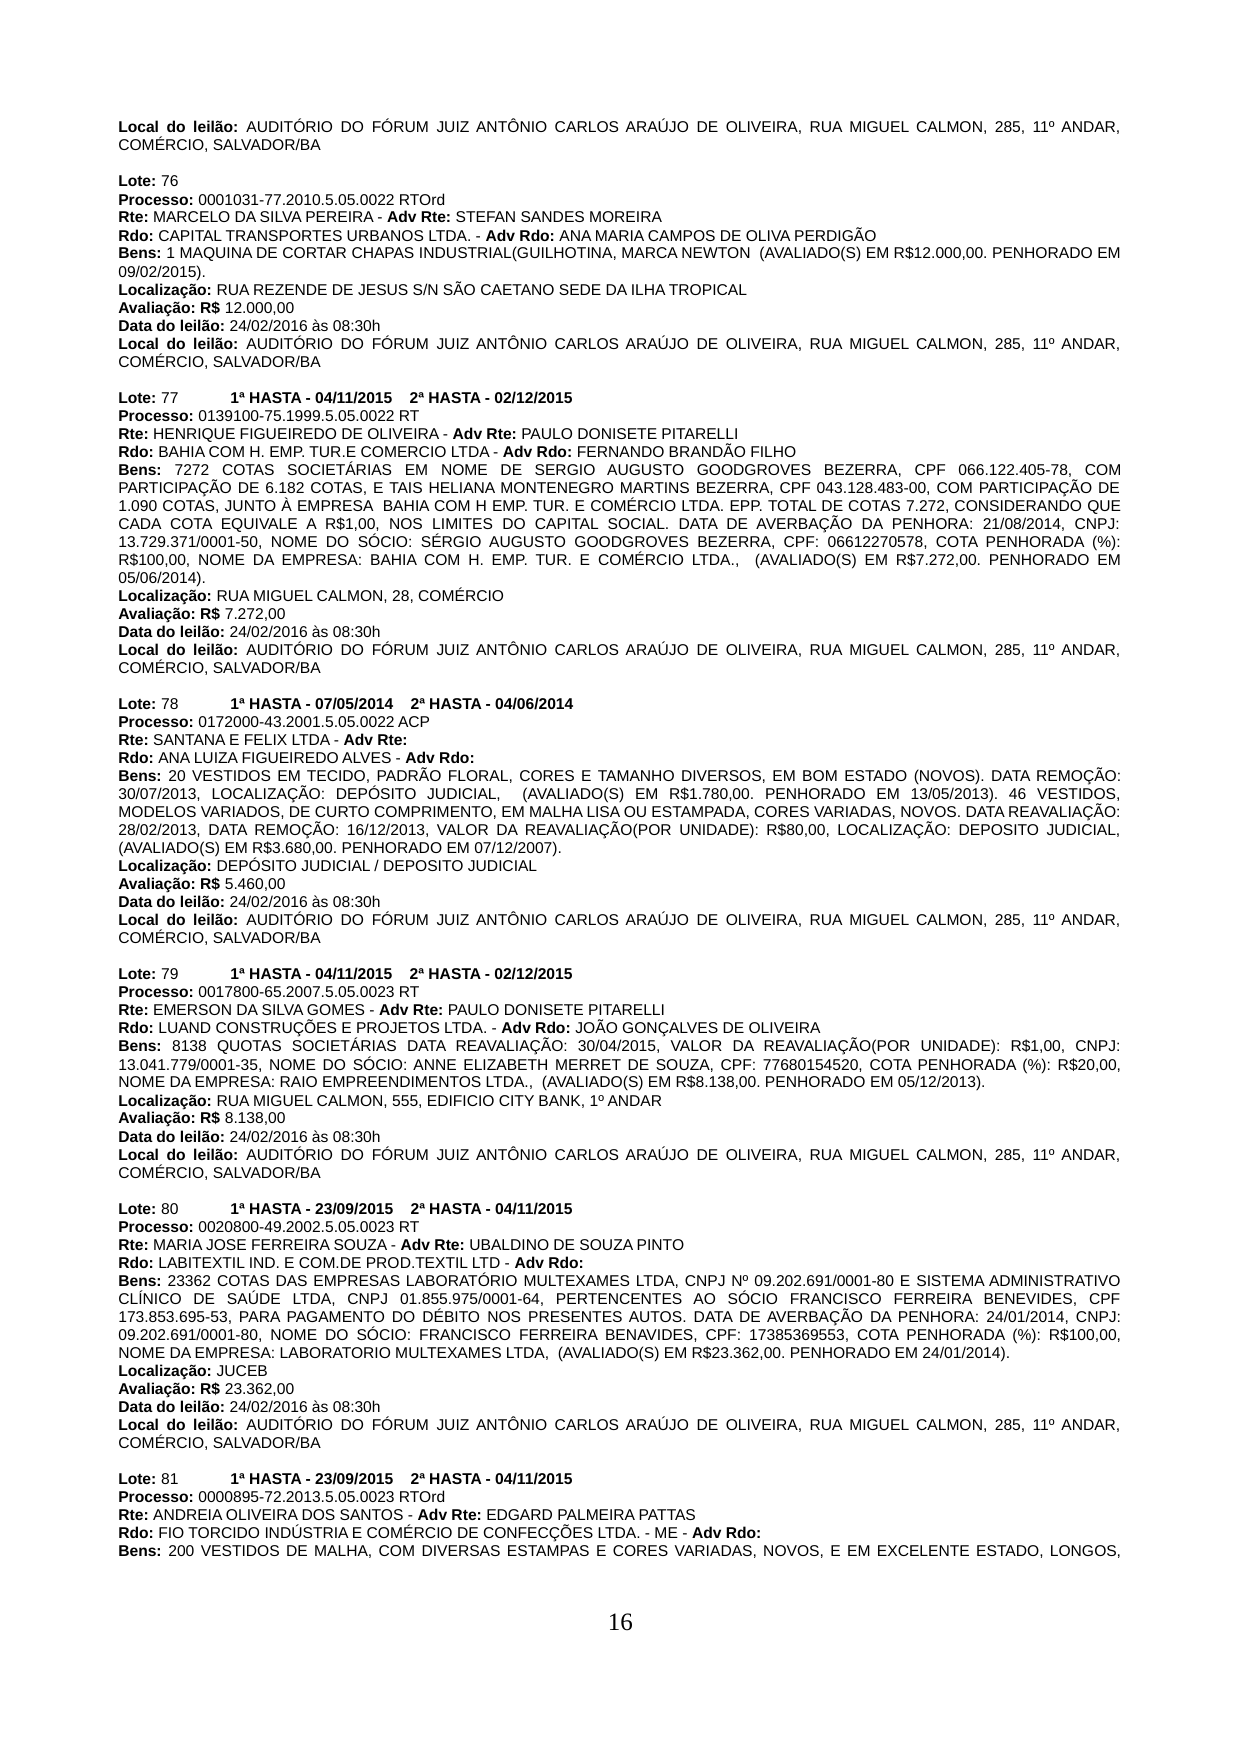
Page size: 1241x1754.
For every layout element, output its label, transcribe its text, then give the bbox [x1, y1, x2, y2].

text Rdo: BAHIA COM H. EMP. TUR.E COMERCIO LTDA - Adv Rdo: FERNANDO BRANDÃO FILHO [118, 442, 1122, 461]
text Local do leilão: AUDITÓRIO DO FÓRUM JUIZ ANTÔNIO CARLOS ARAÚJO DE OLIVEIRA, RUA MIGUEL CALMON, 285, 11º ANDAR, COMÉRCIO, SALVADOR/BA [118, 641, 1122, 677]
text Data do leilão: 24/02/2016 às 08:30h [118, 1398, 1122, 1416]
text Rte: MARIA JOSE FERREIRA SOUZA - Adv Rte: UBALDINO DE SOUZA PINTO [118, 1235, 1122, 1253]
text Bens: 200 VESTIDOS DE MALHA, COM DIVERSAS ESTAMPAS E CORES VARIADAS, NOVOS, E EM EXCELENTE ESTADO, LONGOS, [118, 1542, 1122, 1560]
text Processo: 0001031-77.2010.5.05.0022 RTOrd [118, 190, 1122, 208]
text Bens: 23362 COTAS DAS EMPRESAS LABORATÓRIO MULTEXAMES LTDA, CNPJ Nº 09.202.691/0001-80 E SISTEMA ADMINISTRATIVO CLÍNICO DE SAÚDE LTDA, CNPJ 01.855.975/0001-64, PERTENCENTES AO SÓCIO FRANCISCO FERREIRA BENEVIDES, CPF 173.853.695-53, PARA PAGAMENTO DO DÉBITO NOS PRESENTES AUTOS. DATA DE AVERBAÇÃO DA PENHORA: 24/01/2014, CNPJ: 09.202.691/0001-80, NOME DO SÓCIO: FRANCISCO FERREIRA BENAVIDES, CPF: 17385369553, COTA PENHORADA (%): R$100,00, NOME DA EMPRESA: LABORATORIO MULTEXAMES LTDA, (AVALIADO(S) EM R$23.362,00. PENHORADO EM 24/01/2014). [118, 1271, 1122, 1362]
text Processo: 0020800-49.2002.5.05.0023 RT [118, 1217, 1122, 1235]
text Data do leilão: 24/02/2016 às 08:30h [118, 893, 1122, 911]
text Lote: 77 1ª HASTA - 04/11/2015 2ª HASTA - 02/12/2015 [118, 388, 1122, 406]
text Rte: ANDREIA OLIVEIRA DOS SANTOS - Adv Rte: EDGARD PALMEIRA PATTAS [118, 1506, 1122, 1524]
text Data do leilão: 24/02/2016 às 08:30h [118, 316, 1122, 334]
text Data do leilão: 24/02/2016 às 08:30h [118, 623, 1122, 641]
text Rdo: CAPITAL TRANSPORTES URBANOS LTDA. - Adv Rdo: ANA MARIA CAMPOS DE OLIVA PERDIGÃO [118, 226, 1122, 244]
text Local do leilão: AUDITÓRIO DO FÓRUM JUIZ ANTÔNIO CARLOS ARAÚJO DE OLIVEIRA, RUA MIGUEL CALMON, 285, 11º ANDAR, COMÉRCIO, SALVADOR/BA [118, 1145, 1122, 1181]
text Avaliação: R$ 12.000,00 [118, 298, 1122, 316]
text Bens: 20 VESTIDOS EM TECIDO, PADRÃO FLORAL, CORES E TAMANHO DIVERSOS, EM BOM ESTADO (NOVOS). DATA REMOÇÃO: 30/07/2013, LOCALIZAÇÃO: DEPÓSITO JUDICIAL, (AVALIADO(S) EM R$1.780,00. PENHORADO EM 13/05/2013). 46 VESTIDOS, MODELOS VARIADOS, DE CURTO COMPRIMENTO, EM MALHA LISA OU ESTAMPADA, CORES VARIADAS, NOVOS. DATA REAVALIAÇÃO: 28/02/2013, DATA REMOÇÃO: 16/12/2013, VALOR DA REAVALIAÇÃO(POR UNIDADE): R$80,00, LOCALIZAÇÃO: DEPOSITO JUDICIAL, (AVALIADO(S) EM R$3.680,00. PENHORADO EM 07/12/2007). [118, 767, 1122, 857]
text Rte: SANTANA E FELIX LTDA - Adv Rte: [118, 731, 1122, 749]
text Lote: 80 1ª HASTA - 23/09/2015 2ª HASTA - 04/11/2015 [118, 1199, 1122, 1217]
text Localização: RUA REZENDE DE JESUS S/N SÃO CAETANO SEDE DA ILHA TROPICAL [118, 280, 1122, 298]
text Rte: MARCELO DA SILVA PEREIRA - Adv Rte: STEFAN SANDES MOREIRA [118, 208, 1122, 226]
text Processo: 0139100-75.1999.5.05.0022 RT [118, 406, 1122, 424]
text Bens: 7272 COTAS SOCIETÁRIAS EM NOME DE SERGIO AUGUSTO GOODGROVES BEZERRA, CPF 066.122.405-78, COM PARTICIPAÇÃO DE 6.182 COTAS, E TAIS HELIANA MONTENEGRO MARTINS BEZERRA, CPF 043.128.483-00, COM PARTICIPAÇÃO DE 1.090 COTAS, JUNTO À EMPRESA BAHIA COM H EMP. TUR. E COMÉRCIO LTDA. EPP. TOTAL DE COTAS 7.272, CONSIDERANDO QUE CADA COTA EQUIVALE A R$1,00, NOS LIMITES DO CAPITAL SOCIAL. DATA DE AVERBAÇÃO DA PENHORA: 21/08/2014, CNPJ: 13.729.371/0001-50, NOME DO SÓCIO: SÉRGIO AUGUSTO GOODGROVES BEZERRA, CPF: 06612270578, COTA PENHORADA (%): R$100,00, NOME DA EMPRESA: BAHIA COM H. EMP. TUR. E COMÉRCIO LTDA., (AVALIADO(S) EM R$7.272,00. PENHORADO EM 05/06/2014). [118, 461, 1122, 587]
text Processo: 0172000-43.2001.5.05.0022 ACP [118, 713, 1122, 731]
text Rte: EMERSON DA SILVA GOMES - Adv Rte: PAULO DONISETE PITARELLI [118, 1001, 1122, 1019]
text Avaliação: R$ 8.138,00 [118, 1109, 1122, 1127]
text Processo: 0017800-65.2007.5.05.0023 RT [118, 983, 1122, 1001]
text Rdo: FIO TORCIDO INDÚSTRIA E COMÉRCIO DE CONFECÇÕES LTDA. - ME - Adv Rdo: [118, 1524, 1122, 1542]
text Rdo: ANA LUIZA FIGUEIREDO ALVES - Adv Rdo: [118, 749, 1122, 767]
text Local do leilão: AUDITÓRIO DO FÓRUM JUIZ ANTÔNIO CARLOS ARAÚJO DE OLIVEIRA, RUA MIGUEL CALMON, 285, 11º ANDAR, COMÉRCIO, SALVADOR/BA [118, 334, 1122, 370]
text Lote: 79 1ª HASTA - 04/11/2015 2ª HASTA - 02/12/2015 [118, 965, 1122, 983]
text Rte: HENRIQUE FIGUEIREDO DE OLIVEIRA - Adv Rte: PAULO DONISETE PITARELLI [118, 424, 1122, 442]
text Bens: 1 MAQUINA DE CORTAR CHAPAS INDUSTRIAL(GUILHOTINA, MARCA NEWTON (AVALIADO(S) EM R$12.000,00. PENHORADO EM 09/02/2015). [118, 244, 1122, 280]
text Avaliação: R$ 7.272,00 [118, 605, 1122, 623]
text Local do leilão: AUDITÓRIO DO FÓRUM JUIZ ANTÔNIO CARLOS ARAÚJO DE OLIVEIRA, RUA MIGUEL CALMON, 285, 11º ANDAR, COMÉRCIO, SALVADOR/BA [118, 118, 1122, 154]
text Localização: DEPÓSITO JUDICIAL / DEPOSITO JUDICIAL [118, 857, 1122, 875]
text Bens: 8138 QUOTAS SOCIETÁRIAS DATA REAVALIAÇÃO: 30/04/2015, VALOR DA REAVALIAÇÃO(POR UNIDADE): R$1,00, CNPJ: 13.041.779/0001-35, NOME DO SÓCIO: ANNE ELIZABETH MERRET DE SOUZA, CPF: 77680154520, COTA PENHORADA (%): R$20,00, NOME DA EMPRESA: RAIO EMPREENDIMENTOS LTDA., (AVALIADO(S) EM R$8.138,00. PENHORADO EM 05/12/2013). [118, 1037, 1122, 1091]
text Localização: JUCEB [118, 1362, 1122, 1379]
text Rdo: LUAND CONSTRUÇÕES E PROJETOS LTDA. - Adv Rdo: JOÃO GONÇALVES DE OLIVEIRA [118, 1019, 1122, 1037]
text Lote: 81 1ª HASTA - 23/09/2015 2ª HASTA - 04/11/2015 [118, 1470, 1122, 1488]
text Localização: RUA MIGUEL CALMON, 555, EDIFICIO CITY BANK, 1º ANDAR [118, 1091, 1122, 1109]
text Rdo: LABITEXTIL IND. E COM.DE PROD.TEXTIL LTD - Adv Rdo: [118, 1253, 1122, 1271]
text Avaliação: R$ 23.362,00 [118, 1379, 1122, 1398]
text Processo: 0000895-72.2013.5.05.0023 RTOrd [118, 1488, 1122, 1506]
text Data do leilão: 24/02/2016 às 08:30h [118, 1127, 1122, 1145]
text Lote: 78 1ª HASTA - 07/05/2014 2ª HASTA - 04/06/2014 [118, 695, 1122, 713]
text Local do leilão: AUDITÓRIO DO FÓRUM JUIZ ANTÔNIO CARLOS ARAÚJO DE OLIVEIRA, RUA MIGUEL CALMON, 285, 11º ANDAR, COMÉRCIO, SALVADOR/BA [118, 911, 1122, 947]
text Local do leilão: AUDITÓRIO DO FÓRUM JUIZ ANTÔNIO CARLOS ARAÚJO DE OLIVEIRA, RUA MIGUEL CALMON, 285, 11º ANDAR, COMÉRCIO, SALVADOR/BA [118, 1416, 1122, 1452]
text Localização: RUA MIGUEL CALMON, 28, COMÉRCIO [118, 587, 1122, 605]
text Avaliação: R$ 5.460,00 [118, 875, 1122, 893]
text Lote: 76 [118, 172, 1122, 190]
